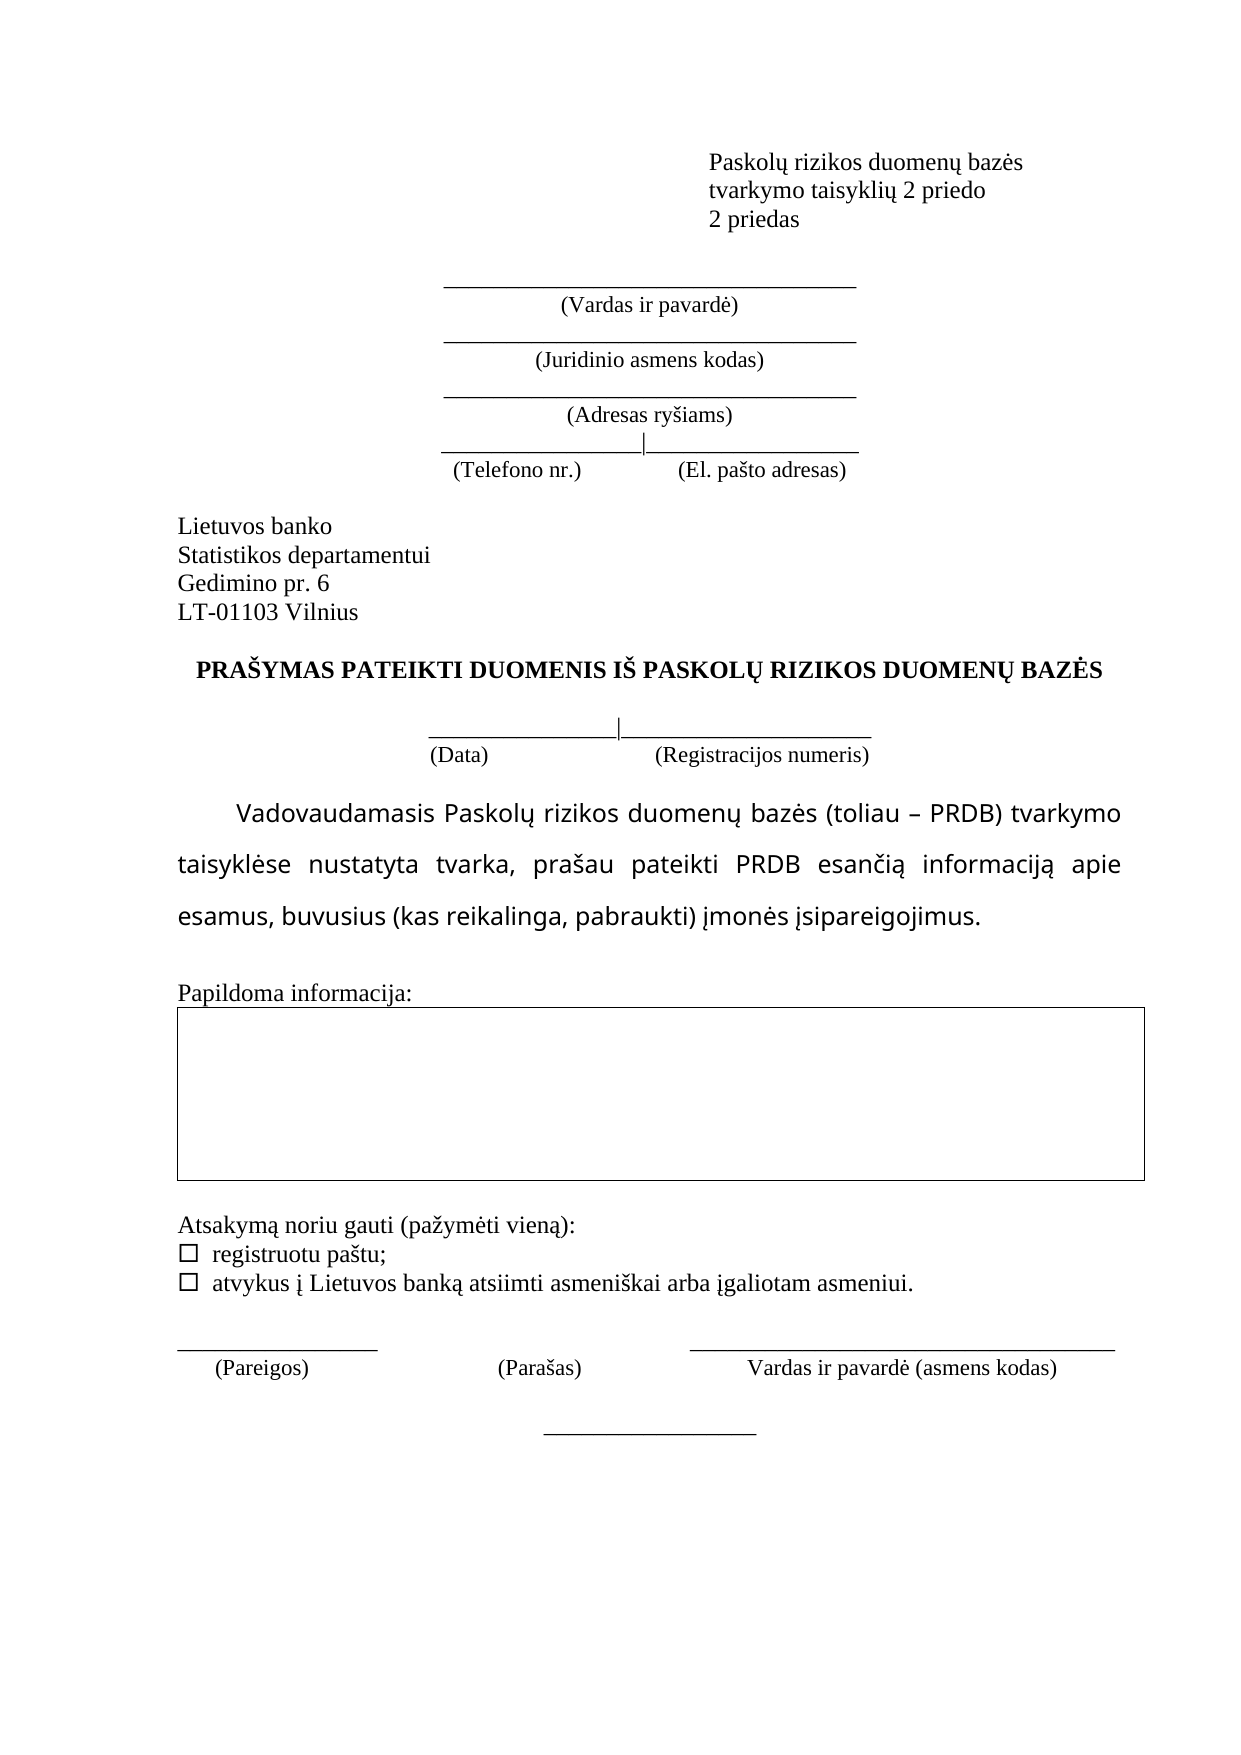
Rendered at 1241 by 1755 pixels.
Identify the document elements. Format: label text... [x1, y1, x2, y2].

text (Adresas ryšiams) [177, 401, 1122, 427]
text [] atvykus į Lietuvos banką atsiimti asmeniškai arba įgaliotam asmeniui. [177, 1268, 1122, 1296]
text Statistikos departamentui [177, 540, 1122, 568]
table_header [178, 1008, 1144, 1180]
text ________________|_________________ [177, 427, 1122, 456]
text ________________ __________________________________ [177, 1325, 1122, 1354]
text Lietuvos banko [177, 511, 1122, 540]
text PRAŠYMAS PATEIKTI DUOMENIS IŠ PASKOLŲ RIZIKOS DUOMENŲ BAZĖS [177, 655, 1122, 683]
text Paskolų rizikos duomenų bazės [177, 147, 1122, 176]
text Gedimino pr. 6 [177, 568, 1122, 597]
text _______________|____________________ [177, 712, 1122, 741]
text Atsakymą noriu gauti (pažymėti vieną): [177, 1210, 1122, 1239]
text (Pareigos) (Parašas) Vardas ir pavardė (asmens kodas) [215, 1354, 1122, 1380]
text (Data) (Registracijos numeris) [177, 741, 1122, 767]
text Papildoma informacija: [177, 978, 1122, 1007]
text (Juridinio asmens kodas) [177, 346, 1122, 372]
text _________________________________ [177, 372, 1122, 401]
text (Telefono nr.) (El. pašto adresas) [177, 456, 1122, 482]
text [] registruotu paštu; [177, 1239, 1122, 1268]
text _________________________________ [177, 262, 1122, 291]
text _________________________________ [177, 317, 1122, 346]
text 2 priedas [177, 204, 1122, 233]
text LT-01103 Vilnius [177, 597, 1122, 626]
text tvarkymo taisyklių 2 priedo [177, 176, 1122, 204]
text Vadovaudamasis Paskolų rizikos duomenų bazės (toliau – PRDB) tvarkymo taisyklėse nustatyta tvarka, prašau pateikti PRDB esančią informaciją apie esamus, buvusius (kas reikalinga, pabraukti) įmonės įsipareigojimus. [177, 796, 1122, 932]
text (Vardas ir pavardė) [177, 291, 1122, 317]
text _________________ [177, 1409, 1122, 1438]
